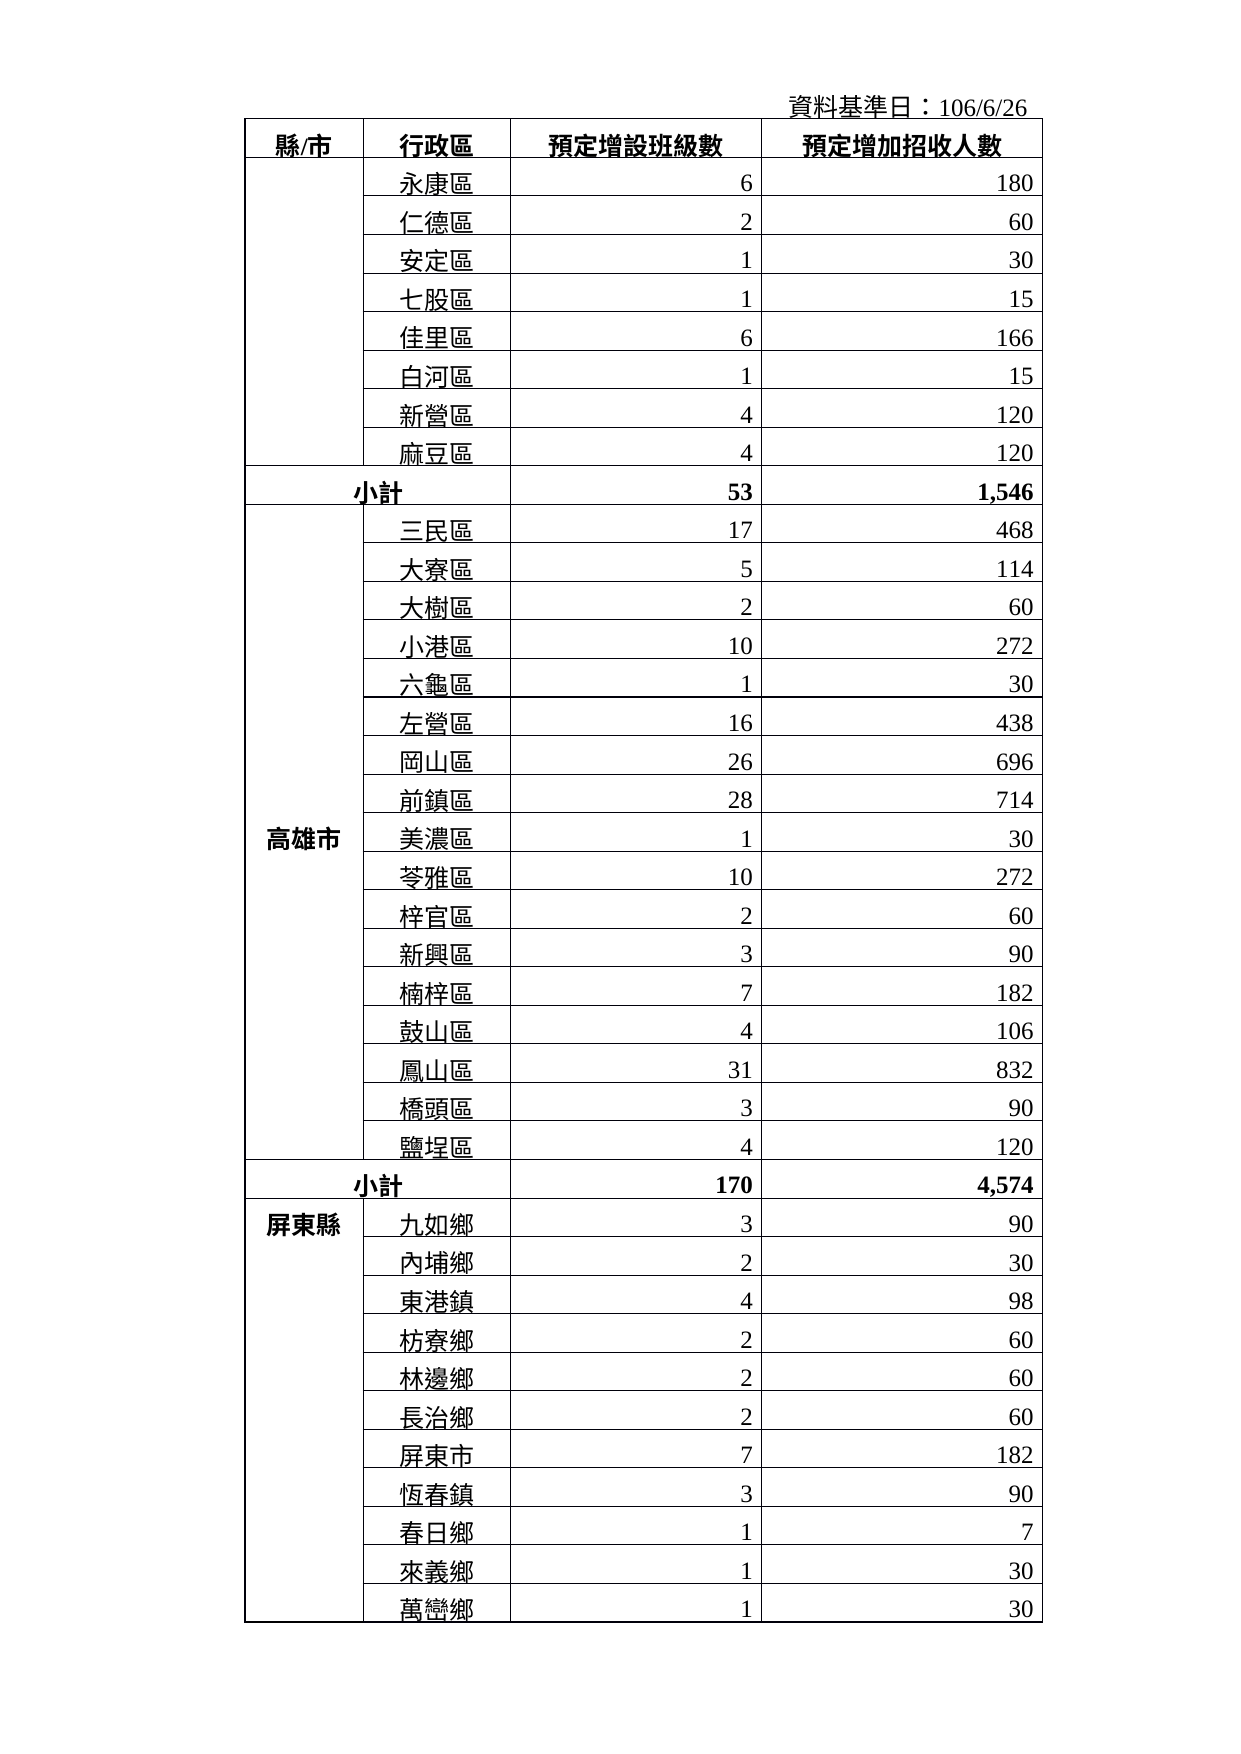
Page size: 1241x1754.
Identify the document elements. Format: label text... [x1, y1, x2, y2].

table_cell 麻豆區 [364, 428, 510, 465]
table_cell 1 [511, 274, 761, 311]
table_cell 1,546 [762, 466, 1042, 504]
table_cell 佳里區 [364, 312, 510, 349]
table_cell 4 [511, 1276, 761, 1313]
table_cell 內埔鄉 [364, 1237, 510, 1274]
table_cell 120 [762, 1121, 1042, 1159]
table_cell 60 [762, 890, 1042, 928]
table_cell 170 [511, 1160, 761, 1197]
table_cell 120 [762, 428, 1042, 465]
table_cell 七股區 [364, 274, 510, 311]
table_cell 7 [762, 1507, 1042, 1544]
table_cell 白河區 [364, 351, 510, 388]
table_cell 前鎮區 [364, 775, 510, 812]
table_cell 六龜區 [364, 659, 510, 696]
table_cell 新興區 [364, 929, 510, 966]
table_cell 30 [762, 235, 1042, 272]
table_cell 行政區 [364, 119, 510, 157]
table_cell 岡山區 [364, 736, 510, 773]
table_cell 15 [762, 274, 1042, 311]
table_cell 31 [511, 1044, 761, 1082]
table_cell 枋寮鄉 [364, 1314, 510, 1352]
table_cell 1 [511, 351, 761, 388]
table_cell 7 [511, 967, 761, 1005]
table_cell 832 [762, 1044, 1042, 1082]
table_cell 120 [762, 389, 1042, 427]
table_cell 美濃區 [364, 813, 510, 851]
table_cell 小計 [246, 466, 510, 504]
table_cell 90 [762, 1083, 1042, 1120]
table_cell 鹽埕區 [364, 1121, 510, 1159]
table_cell 大樹區 [364, 582, 510, 619]
table_cell 6 [511, 158, 761, 195]
table_cell 714 [762, 775, 1042, 812]
table_cell 272 [762, 620, 1042, 658]
table_cell 17 [511, 505, 761, 542]
table_cell 萬巒鄉 [364, 1584, 510, 1621]
table_cell 長治鄉 [364, 1391, 510, 1429]
table_cell 5 [511, 543, 761, 581]
table_cell 鳳山區 [364, 1044, 510, 1082]
table_cell 53 [511, 466, 761, 504]
table_cell 林邊鄉 [364, 1353, 510, 1390]
table_cell 180 [762, 158, 1042, 195]
table_cell 屏東市 [364, 1430, 510, 1467]
table_cell 橋頭區 [364, 1083, 510, 1120]
table_cell 屏東縣 [246, 1199, 363, 1621]
table_cell 4 [511, 428, 761, 465]
table_cell 2 [511, 1353, 761, 1390]
table_cell 30 [762, 659, 1042, 696]
table_cell 永康區 [364, 158, 510, 195]
table_cell 新營區 [364, 389, 510, 427]
table_cell 15 [762, 351, 1042, 388]
table_cell 10 [511, 620, 761, 658]
table_cell 30 [762, 813, 1042, 851]
table_cell 2 [511, 196, 761, 234]
table_cell 272 [762, 852, 1042, 889]
table_cell 九如鄉 [364, 1199, 510, 1236]
table_cell 鼓山區 [364, 1006, 510, 1043]
table_cell 166 [762, 312, 1042, 349]
table_cell 60 [762, 1314, 1042, 1352]
table_cell 苓雅區 [364, 852, 510, 889]
table_cell 梓官區 [364, 890, 510, 928]
table_cell 28 [511, 775, 761, 812]
table_cell 60 [762, 582, 1042, 619]
table_cell 1 [511, 235, 761, 272]
table_cell 春日鄉 [364, 1507, 510, 1544]
table_cell 1 [511, 1545, 761, 1583]
table_cell 高雄市 [246, 505, 363, 1159]
table_cell 3 [511, 929, 761, 966]
table_cell 438 [762, 698, 1042, 735]
table_cell 696 [762, 736, 1042, 773]
table_cell 98 [762, 1276, 1042, 1313]
table_cell 26 [511, 736, 761, 773]
table_cell 三民區 [364, 505, 510, 542]
table_cell 大寮區 [364, 543, 510, 581]
table_cell 楠梓區 [364, 967, 510, 1005]
table_cell 182 [762, 1430, 1042, 1467]
table_cell 30 [762, 1237, 1042, 1274]
table_cell 30 [762, 1584, 1042, 1621]
table_cell 小計 [246, 1160, 510, 1197]
table_cell 16 [511, 698, 761, 735]
table_cell 182 [762, 967, 1042, 1005]
table_cell 預定增加招收人數 [762, 119, 1042, 157]
table_cell 3 [511, 1468, 761, 1506]
table_cell 2 [511, 1314, 761, 1352]
table_cell 2 [511, 1391, 761, 1429]
table_cell 安定區 [364, 235, 510, 272]
table_cell 1 [511, 813, 761, 851]
table_cell 90 [762, 929, 1042, 966]
table_cell 左營區 [364, 698, 510, 735]
table_cell 2 [511, 1237, 761, 1274]
table_cell 114 [762, 543, 1042, 581]
table_cell 來義鄉 [364, 1545, 510, 1583]
table_cell [246, 158, 363, 465]
table_cell 90 [762, 1199, 1042, 1236]
table_cell 東港鎮 [364, 1276, 510, 1313]
table_cell 2 [511, 582, 761, 619]
table_cell 4 [511, 1006, 761, 1043]
table_cell 2 [511, 890, 761, 928]
table_cell 小港區 [364, 620, 510, 658]
table_cell 縣/市 [246, 119, 363, 157]
table_cell 30 [762, 1545, 1042, 1583]
table_cell 3 [511, 1083, 761, 1120]
table_cell 3 [511, 1199, 761, 1236]
table_cell 60 [762, 196, 1042, 234]
table_cell 1 [511, 659, 761, 696]
table_cell 10 [511, 852, 761, 889]
table_cell 4 [511, 389, 761, 427]
table_cell 90 [762, 1468, 1042, 1506]
table_cell 1 [511, 1584, 761, 1621]
table_cell 60 [762, 1353, 1042, 1390]
table_cell 1 [511, 1507, 761, 1544]
table_cell 預定增設班級數 [511, 119, 761, 157]
table_cell 60 [762, 1391, 1042, 1429]
table_cell 106 [762, 1006, 1042, 1043]
table_cell 4 [511, 1121, 761, 1159]
table_header 資料基準日：106/6/26 [245, 81, 1042, 118]
table_cell 6 [511, 312, 761, 349]
table_cell 4,574 [762, 1160, 1042, 1197]
table_cell 468 [762, 505, 1042, 542]
table_cell 仁德區 [364, 196, 510, 234]
table_cell 7 [511, 1430, 761, 1467]
table_cell 恆春鎮 [364, 1468, 510, 1506]
